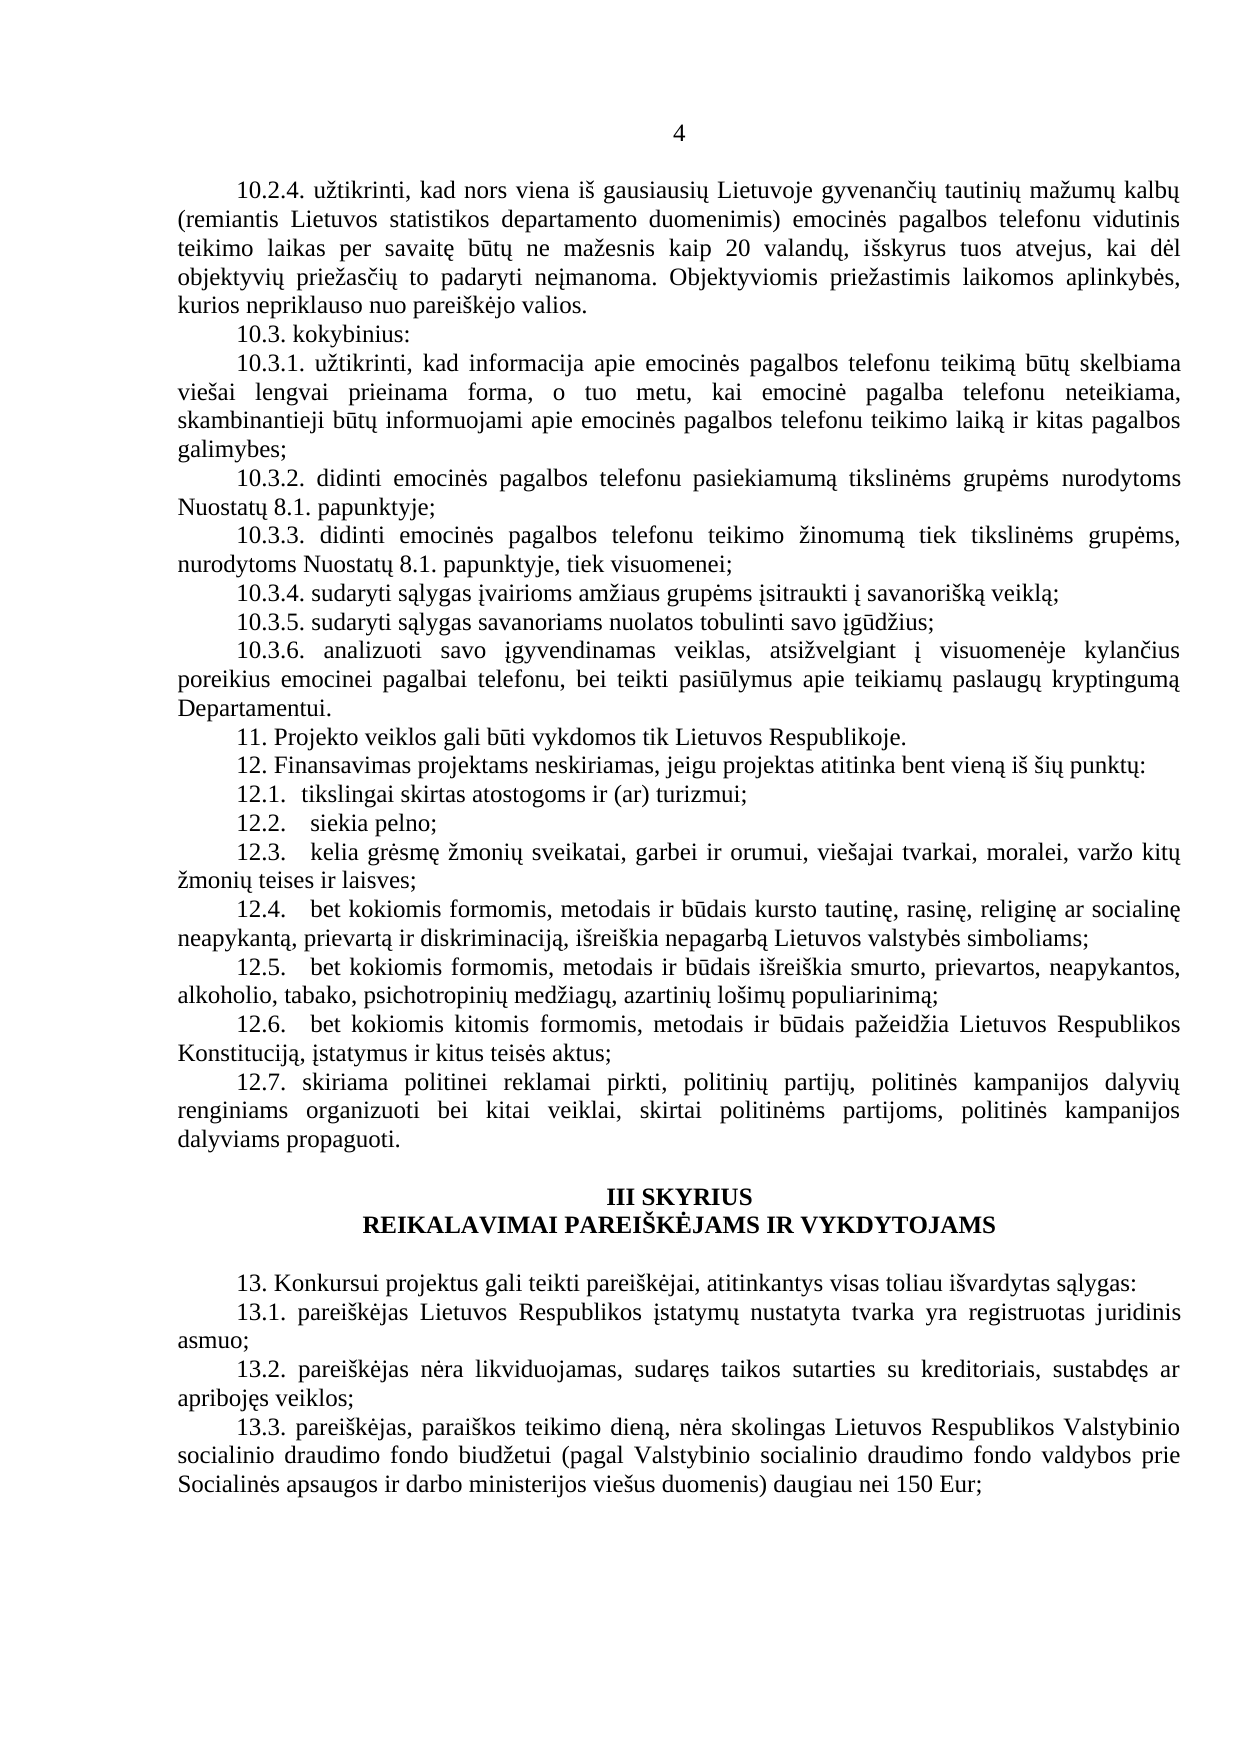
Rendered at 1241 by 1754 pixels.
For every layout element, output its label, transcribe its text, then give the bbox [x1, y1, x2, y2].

text 12.7. skiriama politinei reklamai pirkti, politinių partijų, politinės kampanijos dalyvių renginiams organizuoti bei kitai veiklai, skirtai politinėms partijoms, politinės kampanijos dalyviams propaguoti. [177, 1067, 1181, 1153]
text III SKYRIUS [177, 1182, 1181, 1210]
text 10.3.5. sudaryti sąlygas savanoriams nuolatos tobulinti savo įgūdžius; [177, 607, 1181, 635]
text 13. Konkursui projektus gali teikti pareiškėjai, atitinkantys visas toliau išvardytas sąlygas: [177, 1268, 1181, 1297]
text 10.2.4. užtikrinti, kad nors viena iš gausiausių Lietuvoje gyvenančių tautinių mažumų kalbų (remiantis Lietuvos statistikos departamento duomenimis) emocinės pagalbos telefonu vidutinis teikimo laikas per savaitę būtų ne mažesnis kaip 20 valandų, išskyrus tuos atvejus, kai dėl objektyvių priežasčių to padaryti neįmanoma. Objektyviomis priežastimis laikomos aplinkybės, kurios nepriklauso nuo pareiškėjo valios. [177, 175, 1181, 319]
text 12.5. bet kokiomis formomis, metodais ir būdais išreiškia smurto, prievartos, neapykantos, alkoholio, tabako, psichotropinių medžiagų, azartinių lošimų populiarinimą; [177, 952, 1181, 1009]
text 13.1. pareiškėjas Lietuvos Respublikos įstatymų nustatyta tvarka yra registruotas juridinis asmuo; [177, 1297, 1181, 1354]
text 10.3.2. didinti emocinės pagalbos telefonu pasiekiamumą tikslinėms grupėms nurodytoms Nuostatų 8.1. papunktyje; [177, 463, 1181, 520]
text REIKALAVIMAI PAREIŠKĖJAMS IR VYKDYTOJAMS [177, 1210, 1181, 1239]
text 13.3. pareiškėjas, paraiškos teikimo dieną, nėra skolingas Lietuvos Respublikos Valstybinio socialinio draudimo fondo biudžetui (pagal Valstybinio socialinio draudimo fondo valdybos prie Socialinės apsaugos ir darbo ministerijos viešus duomenis) daugiau nei 150 Eur; [177, 1412, 1181, 1498]
text 12.2. siekia pelno; [177, 808, 1181, 837]
text 10.3. kokybinius: [177, 319, 1181, 348]
text 12. Finansavimas projektams neskiriamas, jeigu projektas atitinka bent vieną iš šių punktų: [177, 750, 1181, 779]
text 10.3.1. užtikrinti, kad informacija apie emocinės pagalbos telefonu teikimą būtų skelbiama viešai lengvai prieinama forma, o tuo metu, kai emocinė pagalba telefonu neteikiama, skambinantieji būtų informuojami apie emocinės pagalbos telefonu teikimo laiką ir kitas pagalbos galimybes; [177, 348, 1181, 463]
text 11. Projekto veiklos gali būti vykdomos tik Lietuvos Respublikoje. [177, 722, 1181, 750]
text 12.3. kelia grėsmę žmonių sveikatai, garbei ir orumui, viešajai tvarkai, moralei, varžo kitų žmonių teises ir laisves; [177, 837, 1181, 894]
text 10.3.4. sudaryti sąlygas įvairioms amžiaus grupėms įsitraukti į savanorišką veiklą; [177, 578, 1181, 607]
text 10.3.6. analizuoti savo įgyvendinamas veiklas, atsižvelgiant į visuomenėje kylančius poreikius emocinei pagalbai telefonu, bei teikti pasiūlymus apie teikiamų paslaugų kryptingumą Departamentui. [177, 635, 1181, 722]
text 12.1. tikslingai skirtas atostogoms ir (ar) turizmui; [236, 779, 1181, 808]
text 12.4. bet kokiomis formomis, metodais ir būdais kursto tautinę, rasinę, religinę ar socialinę neapykantą, prievartą ir diskriminaciją, išreiškia nepagarbą Lietuvos valstybės simboliams; [177, 894, 1181, 952]
text 13.2. pareiškėjas nėra likviduojamas, sudaręs taikos sutarties su kreditoriais, sustabdęs ar apribojęs veiklos; [177, 1354, 1181, 1412]
text 10.3.3. didinti emocinės pagalbos telefonu teikimo žinomumą tiek tikslinėms grupėms, nurodytoms Nuostatų 8.1. papunktyje, tiek visuomenei; [177, 520, 1181, 578]
text 12.6. bet kokiomis kitomis formomis, metodais ir būdais pažeidžia Lietuvos Respublikos Konstituciją, įstatymus ir kitus teisės aktus; [177, 1009, 1181, 1067]
